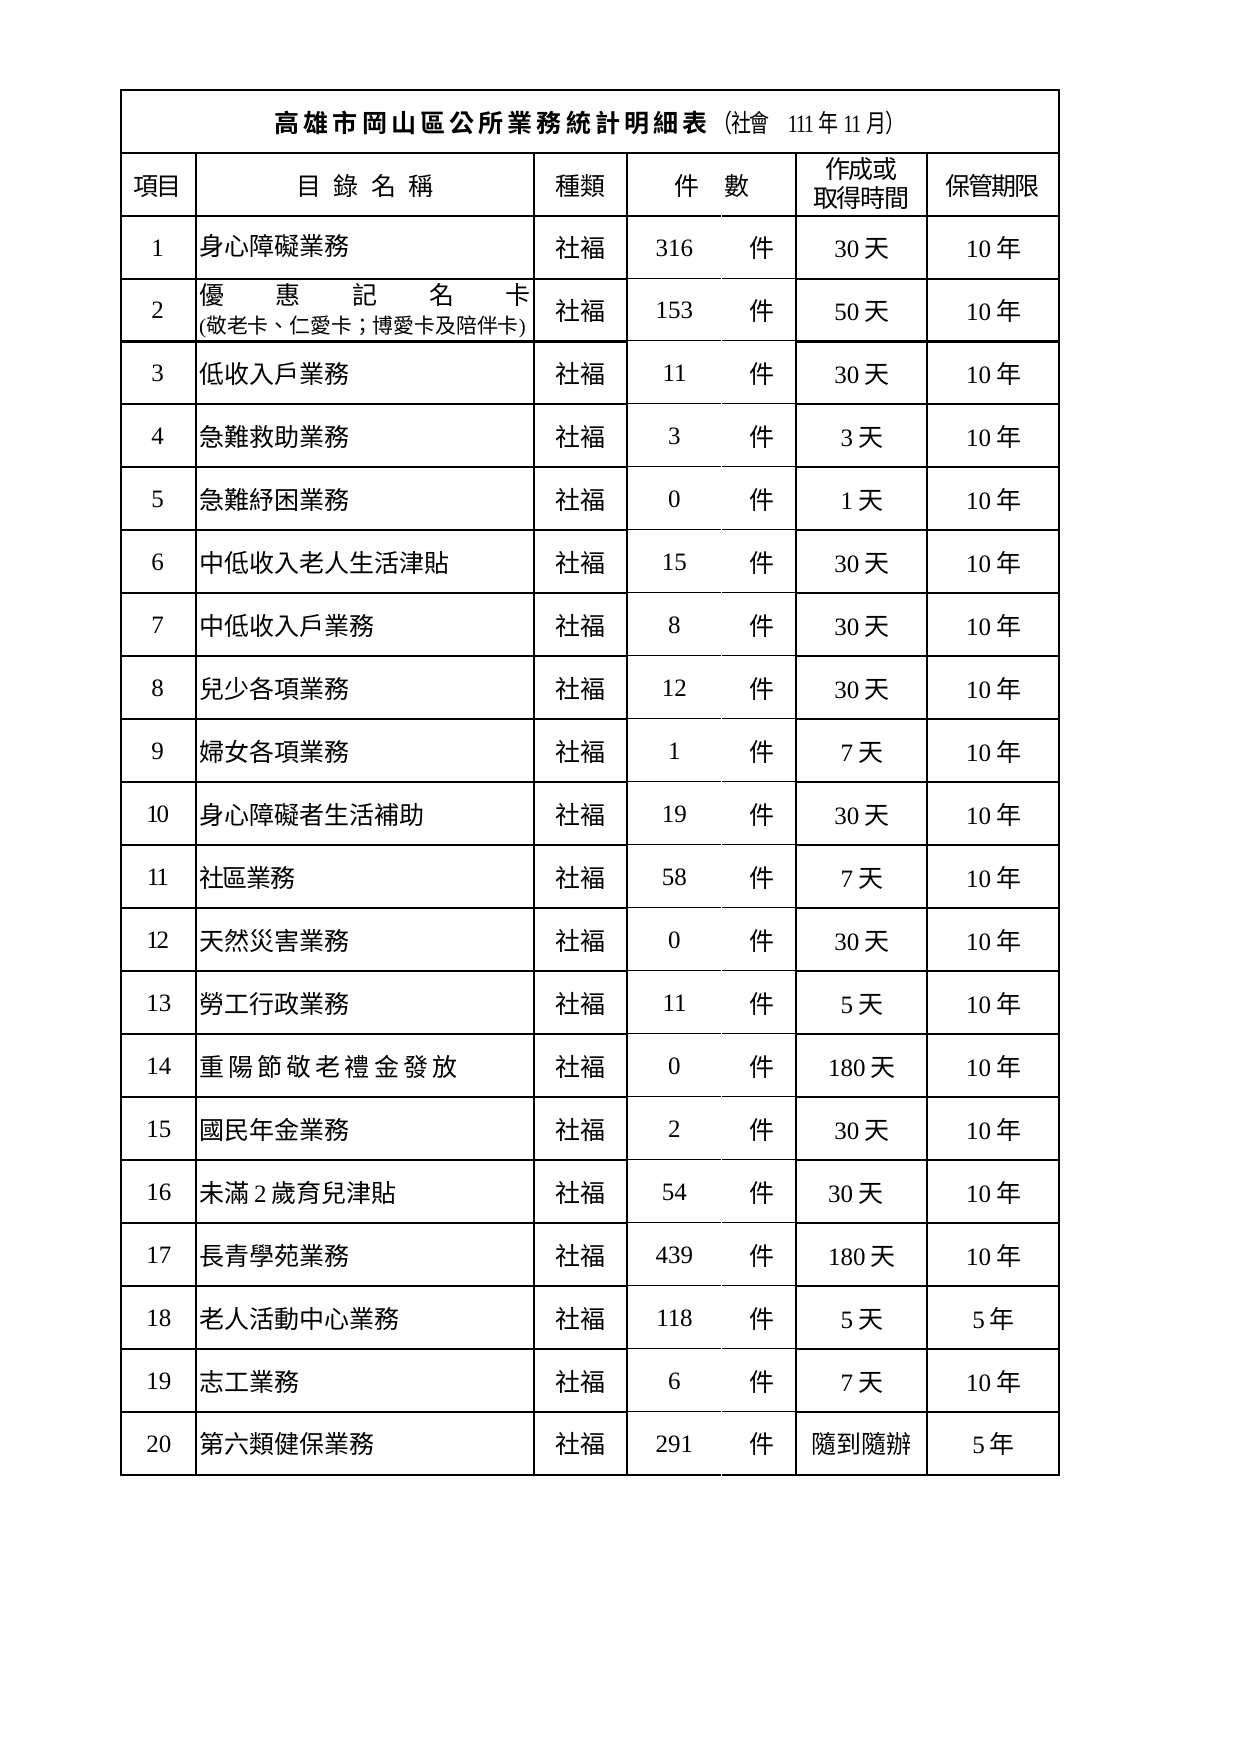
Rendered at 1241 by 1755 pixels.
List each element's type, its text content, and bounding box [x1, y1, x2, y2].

table_cell 兒少各項業務 [197, 657, 533, 718]
table_cell 15 [628, 530, 721, 592]
table_cell 19 [122, 1350, 195, 1411]
table_cell 件 [722, 341, 795, 403]
table_cell 14 [122, 1035, 195, 1096]
table_cell 15 [122, 1098, 195, 1159]
table_cell 1天 [797, 468, 926, 529]
table_cell 件 數 [628, 154, 795, 214]
table_cell 社福 [535, 1224, 626, 1285]
table_cell 社褔 [535, 909, 626, 970]
table_cell 30天 [797, 531, 926, 592]
table_cell 10年 [928, 1350, 1058, 1411]
table_cell 9 [122, 720, 195, 781]
table_cell 件 [722, 971, 795, 1033]
table_header 高雄市岡山區公所業務統計明細表（社會 111 年11月） [122, 91, 1058, 152]
table_cell 社褔 [535, 280, 626, 340]
table_cell 0 [628, 908, 721, 970]
table_cell 7 [122, 594, 195, 655]
table_cell 180天 [797, 1035, 926, 1096]
table_cell 10年 [928, 468, 1058, 529]
table_cell 7天 [797, 720, 926, 781]
table_cell 隨到隨辦 [797, 1413, 926, 1473]
table_cell 10年 [928, 280, 1058, 340]
table_cell 件 [722, 467, 795, 529]
table_cell 社褔 [535, 783, 626, 844]
table_cell 10年 [928, 720, 1058, 781]
table_cell 保管期限 [928, 154, 1058, 214]
table_cell 54 [628, 1160, 721, 1222]
table_cell 1 [628, 719, 721, 781]
table_cell 58 [628, 845, 721, 907]
table_cell 天然災害業務 [197, 909, 533, 970]
table_cell 30天 [797, 594, 926, 655]
table_cell 件 [722, 217, 795, 277]
table_cell 未滿2歲育兒津貼 [197, 1161, 533, 1222]
table_cell 30天 [797, 217, 926, 277]
table_cell 17 [122, 1224, 195, 1285]
table_cell 0 [628, 1034, 721, 1096]
table_cell 10年 [928, 1098, 1058, 1159]
table_cell 3天 [797, 405, 926, 466]
table_cell 180天 [797, 1224, 926, 1285]
table_cell 20 [122, 1413, 195, 1473]
table_cell 件 [722, 908, 795, 970]
table_cell 6 [122, 531, 195, 592]
table_cell 10年 [928, 594, 1058, 655]
table_cell 50天 [797, 280, 926, 340]
table_cell 6 [628, 1349, 721, 1411]
table_cell 社褔 [535, 720, 626, 781]
table_cell 18 [122, 1287, 195, 1348]
table_cell 12 [628, 656, 721, 718]
table_cell 第六類健保業務 [197, 1413, 533, 1473]
table_cell 社褔 [535, 1035, 626, 1096]
table_cell 439 [628, 1223, 721, 1285]
table_cell 社褔 [535, 972, 626, 1033]
table_cell 件 [722, 1286, 795, 1348]
table_cell 10年 [928, 531, 1058, 592]
table_cell 優惠記名卡 (敬老卡、仁愛卡；博愛卡及陪伴卡) [197, 280, 533, 340]
table_cell 118 [628, 1286, 721, 1348]
table_cell 社褔 [535, 657, 626, 718]
table_cell 19 [628, 782, 721, 844]
table_cell 3 [628, 404, 721, 466]
table_cell 件 [722, 1097, 795, 1159]
table_cell 身心障礙業務 [197, 217, 533, 277]
table_cell 件 [722, 1223, 795, 1285]
table_cell 30天 [797, 657, 926, 718]
table_cell 0 [628, 467, 721, 529]
table_cell 作成或 取得時間 [797, 154, 926, 214]
table_cell 2 [122, 280, 195, 340]
table_cell 身心障礙者生活補助 [197, 783, 533, 844]
table_cell 社褔 [535, 846, 626, 907]
table_cell 社福 [535, 468, 626, 529]
table_cell 12 [122, 909, 195, 970]
table_cell 30天 [797, 343, 926, 403]
table_cell 10年 [928, 1161, 1058, 1222]
table_cell 30天 [797, 909, 926, 970]
table_cell 10年 [928, 1224, 1058, 1285]
table_cell 件 [722, 656, 795, 718]
table_cell 4 [122, 405, 195, 466]
table_cell 勞工行政業務 [197, 972, 533, 1033]
table_cell 10年 [928, 405, 1058, 466]
table_cell 急難救助業務 [197, 405, 533, 466]
table_cell 社褔 [535, 405, 626, 466]
table_cell 件 [722, 530, 795, 592]
table_cell 社福 [535, 1413, 626, 1473]
table_cell 種類 [535, 154, 626, 214]
table_cell 11 [628, 971, 721, 1033]
table_cell 1 [122, 217, 195, 277]
table_cell 30天 [797, 1161, 926, 1222]
table_cell 件 [722, 1160, 795, 1222]
table_cell 8 [628, 593, 721, 655]
table_cell 13 [122, 972, 195, 1033]
table_cell 件 [722, 782, 795, 844]
table_cell 11 [628, 341, 721, 403]
table_cell 10年 [928, 657, 1058, 718]
table_cell 8 [122, 657, 195, 718]
table_cell 件 [722, 404, 795, 466]
table_cell 10年 [928, 972, 1058, 1033]
table_cell 5年 [928, 1413, 1058, 1473]
table_cell 件 [722, 1034, 795, 1096]
table_cell 件 [722, 719, 795, 781]
table_cell 件 [722, 845, 795, 907]
table_cell 志工業務 [197, 1350, 533, 1411]
table_cell 社區業務 [197, 846, 533, 907]
table_cell 5天 [797, 972, 926, 1033]
table_cell 件 [722, 279, 795, 340]
table_cell 老人活動中心業務 [197, 1287, 533, 1348]
table_cell 5年 [928, 1287, 1058, 1348]
table_cell 項目 [122, 154, 195, 214]
table_cell 316 [628, 217, 721, 277]
table_cell 5天 [797, 1287, 926, 1348]
table_cell 件 [722, 1349, 795, 1411]
table_cell 長青學苑業務 [197, 1224, 533, 1285]
table_cell 291 [628, 1412, 721, 1473]
table_cell 5 [122, 468, 195, 529]
table_cell 10年 [928, 909, 1058, 970]
table_cell 社褔 [535, 1287, 626, 1348]
table_cell 10年 [928, 217, 1058, 277]
table_cell 10年 [928, 783, 1058, 844]
table_cell 7天 [797, 1350, 926, 1411]
table_cell 30天 [797, 783, 926, 844]
table_cell 中低收入戶業務 [197, 594, 533, 655]
table_cell 中低收入老人生活津貼 [197, 531, 533, 592]
table_cell 社福 [535, 1350, 626, 1411]
table_cell 社褔 [535, 531, 626, 592]
table_cell 社福 [535, 594, 626, 655]
table_cell 7天 [797, 846, 926, 907]
table_cell 11 [122, 846, 195, 907]
table_cell 婦女各項業務 [197, 720, 533, 781]
table_cell 重陽節敬老禮金發放 [197, 1035, 533, 1096]
table_cell 30天 [797, 1098, 926, 1159]
table_cell 10年 [928, 1035, 1058, 1096]
table_cell 16 [122, 1161, 195, 1222]
table_cell 10年 [928, 343, 1058, 403]
table_cell 社福 [535, 1161, 626, 1222]
table_cell 件 [722, 1412, 795, 1473]
table_cell 2 [628, 1097, 721, 1159]
table_cell 急難紓困業務 [197, 468, 533, 529]
table_cell 3 [122, 343, 195, 403]
table_cell 10 [122, 783, 195, 844]
table_cell 社褔 [535, 343, 626, 403]
table_cell 低收入戶業務 [197, 343, 533, 403]
table_cell 社福 [535, 1098, 626, 1159]
table_cell 10年 [928, 846, 1058, 907]
table_cell 153 [628, 279, 721, 340]
table_cell 件 [722, 593, 795, 655]
table_cell 社褔 [535, 217, 626, 277]
table_cell 目 錄 名 稱 [197, 154, 533, 214]
table_cell 國民年金業務 [197, 1098, 533, 1159]
